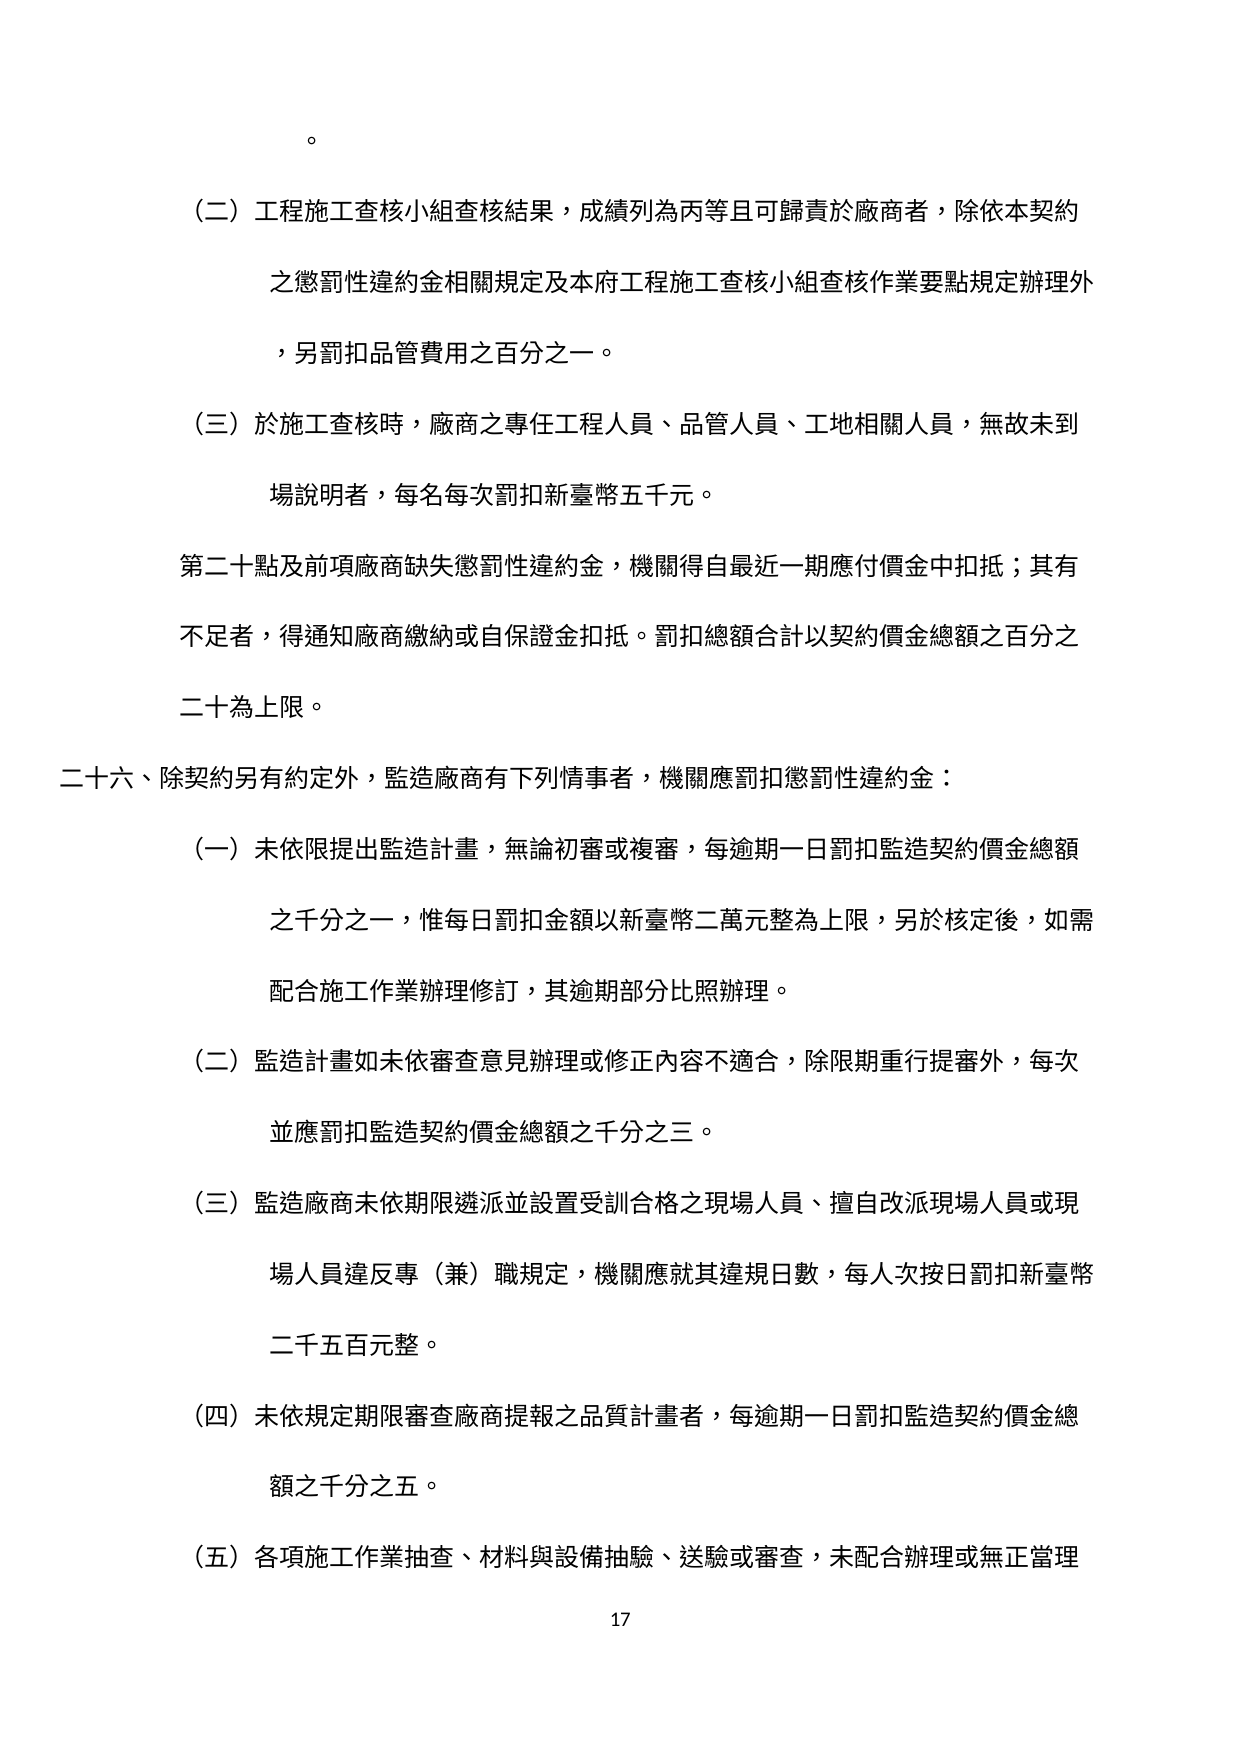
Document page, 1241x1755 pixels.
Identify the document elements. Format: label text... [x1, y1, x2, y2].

text 場人員違反專（兼）職規定，機關應就其違規日數，每人次按日罰扣新臺幣 [59, 1231, 1181, 1293]
text 配合施工作業辦理修訂，其逾期部分比照辦理。 [59, 947, 1181, 1010]
text （三）監造廠商未依期限遴派並設置受訓合格之現場人員、擅自改派現場人員或現 [59, 1160, 1181, 1222]
text （三）於施工查核時，廠商之專任工程人員、品管人員、工地相關人員，無故未到 [59, 381, 1181, 443]
text ，另罰扣品管費用之百分之一。 [59, 310, 1181, 372]
text 二千五百元整。 [59, 1302, 1181, 1364]
text （二）工程施工查核小組查核結果，成績列為丙等且可歸責於廠商者，除依本契約 [59, 168, 1181, 231]
text 之懲罰性違約金相關規定及本府工程施工查核小組查核作業要點規定辦理外 [59, 239, 1181, 302]
text 二十六、除契約另有約定外，監造廠商有下列情事者，機關應罰扣懲罰性違約金： [59, 735, 1181, 797]
text 第二十點及前項廠商缺失懲罰性違約金，機關得自最近一期應付價金中扣抵；其有 [59, 522, 1181, 585]
text （一）未依限提出監造計畫，無論初審或複審，每逾期一日罰扣監造契約價金總額 [59, 806, 1181, 868]
text （二）監造計畫如未依審查意見辦理或修正內容不適合，除限期重行提審外，每次 [59, 1018, 1181, 1081]
text 場說明者，每名每次罰扣新臺幣五千元。 [59, 452, 1181, 514]
text （五）各項施工作業抽查、材料與設備抽驗、送驗或審查，未配合辦理或無正當理 [59, 1514, 1181, 1577]
text 額之千分之五。 [59, 1443, 1181, 1506]
text 不足者，得通知廠商繳納或自保證金扣抵。罰扣總額合計以契約價金總額之百分之 [59, 593, 1181, 656]
text （四）未依規定期限審查廠商提報之品質計畫者，每逾期一日罰扣監造契約價金總 [59, 1372, 1181, 1435]
text 二十為上限。 [59, 664, 1181, 727]
text 。 [59, 97, 1181, 160]
text 並應罰扣監造契約價金總額之千分之三。 [59, 1089, 1181, 1152]
text 之千分之一，惟每日罰扣金額以新臺幣二萬元整為上限，另於核定後，如需 [59, 877, 1181, 939]
